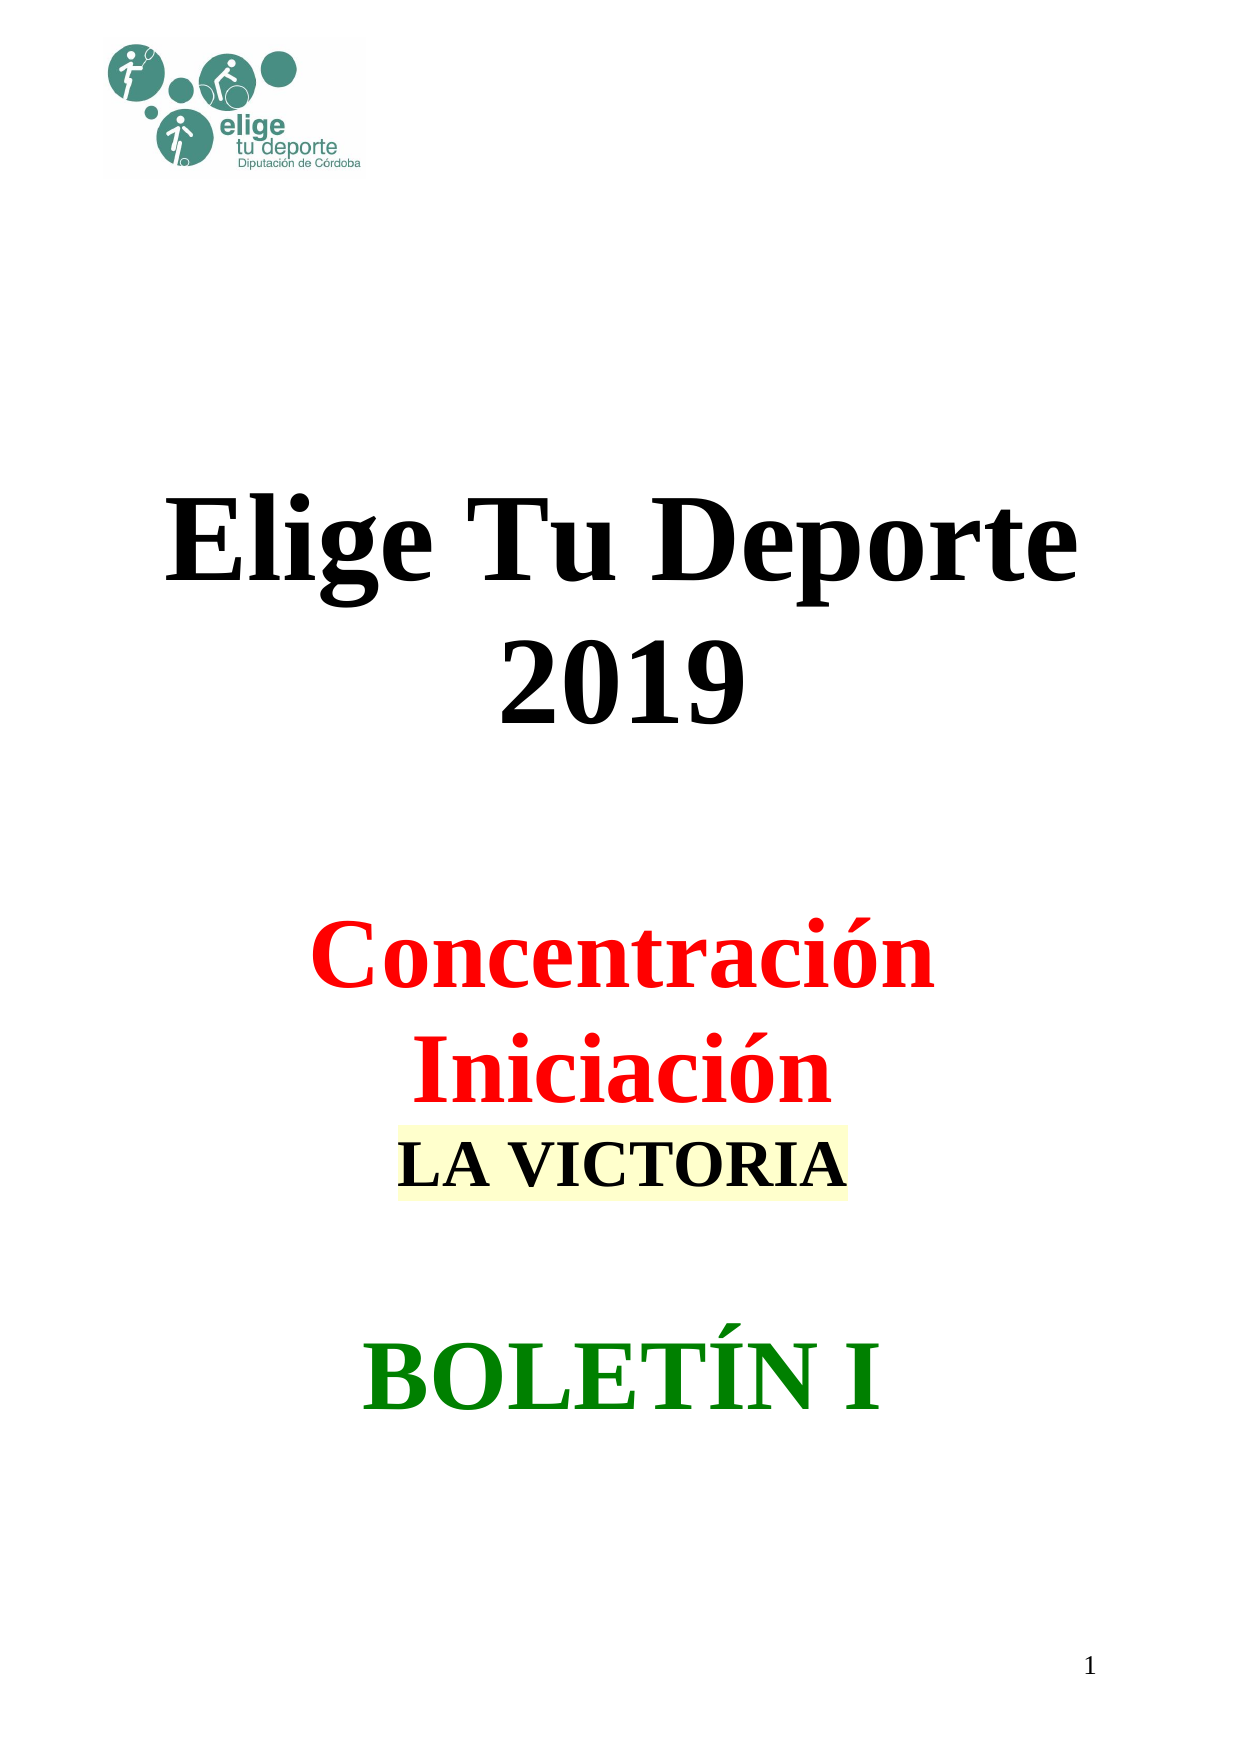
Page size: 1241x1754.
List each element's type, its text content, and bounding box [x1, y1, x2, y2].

text BOLETÍN I [148, 1316, 1097, 1431]
text Concentración Iniciación [148, 894, 1097, 1124]
picture [103, 37, 366, 179]
text Elige Tu Deporte 2019 [148, 463, 1097, 751]
text LA VICTORIA [148, 1124, 1097, 1201]
